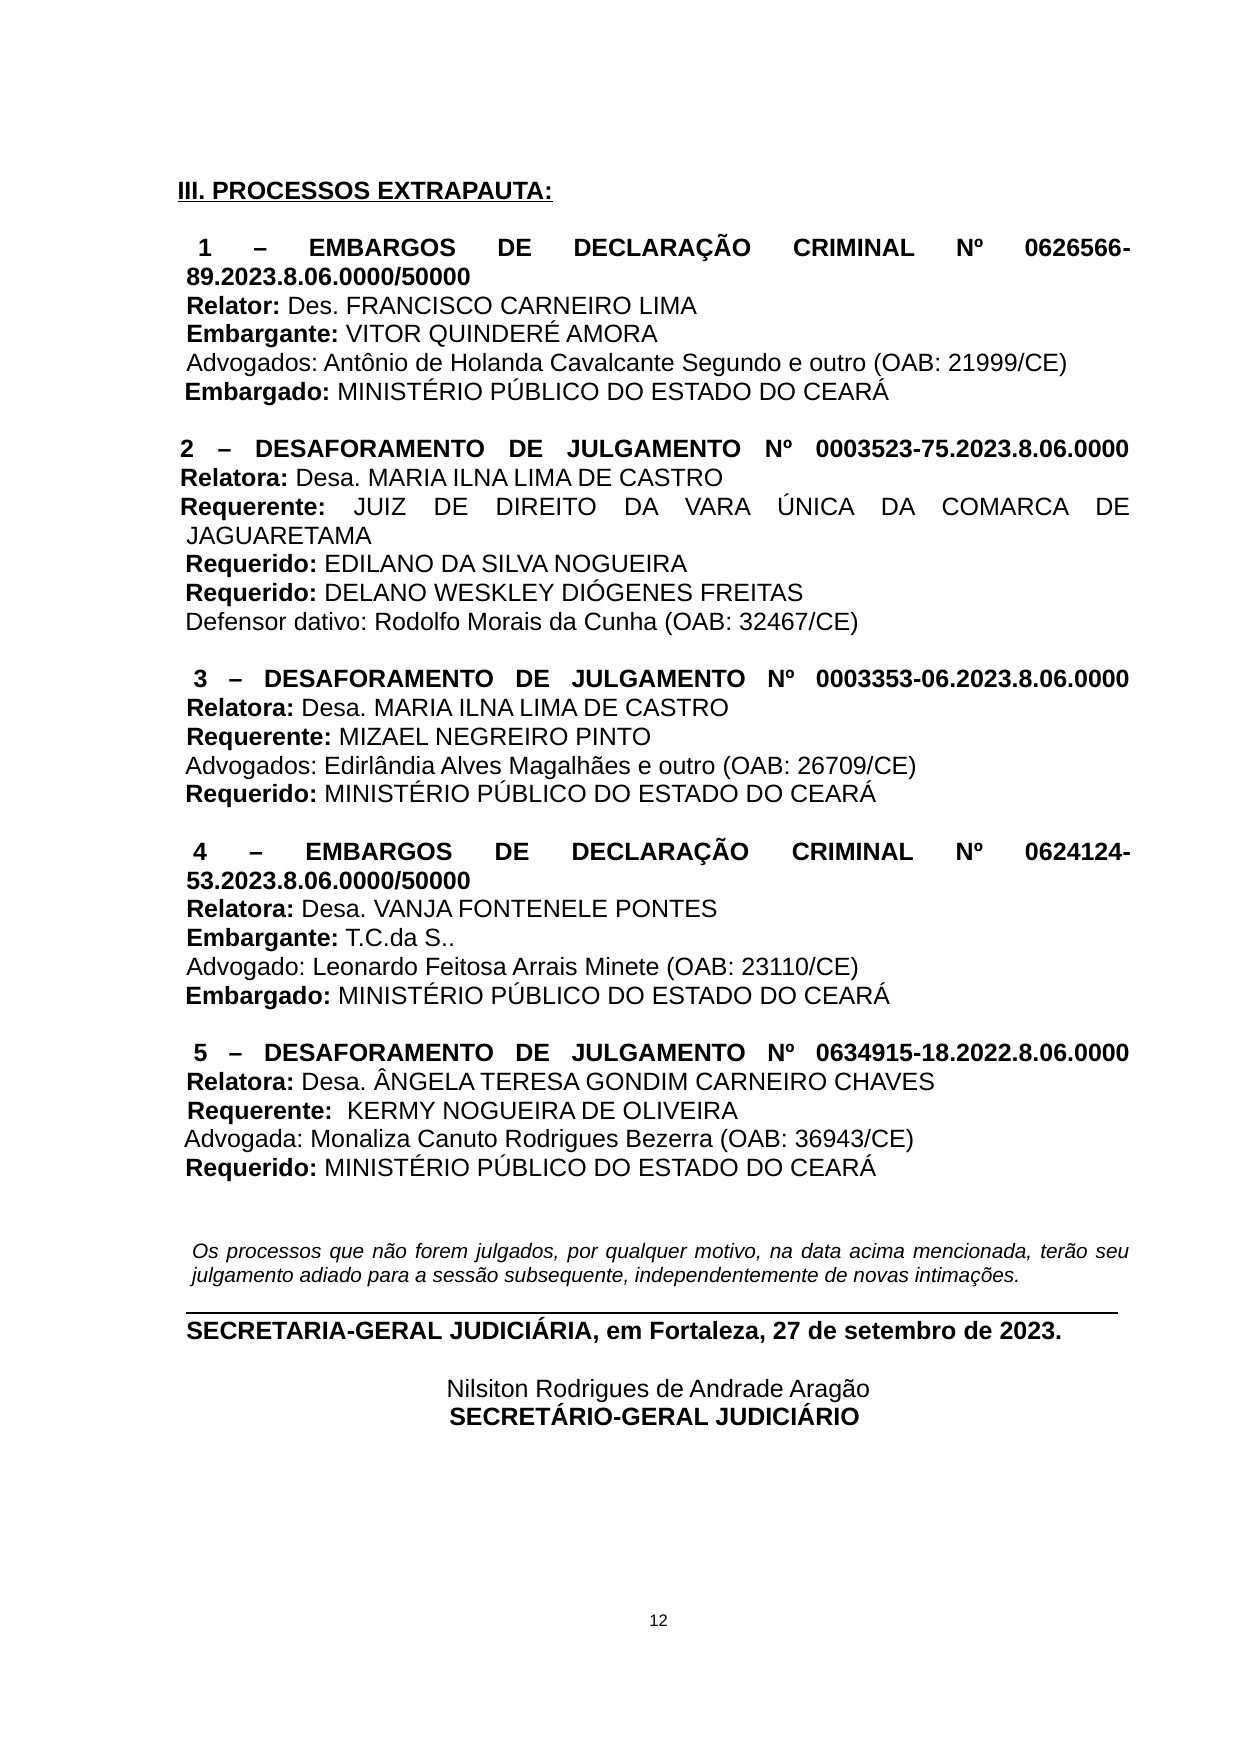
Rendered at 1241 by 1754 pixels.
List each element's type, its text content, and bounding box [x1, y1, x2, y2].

text Requerido: EDILANO DA SILVA NOGUEIRA [151, 549, 1131, 578]
text Advogados: Edirlândia Alves Magalhães e outro (OAB: 26709/CE) [151, 751, 1131, 779]
text Relator: Des. FRANCISCO CARNEIRO LIMA [186, 291, 1131, 319]
text Advogados: Antônio de Holanda Cavalcante Segundo e outro (OAB: 21999/CE) [186, 348, 1131, 377]
text Advogado: Leonardo Feitosa Arrais Minete (OAB: 23110/CE) [186, 952, 1131, 981]
text Defensor dativo: Rodolfo Morais da Cunha (OAB: 32467/CE) [151, 607, 1131, 636]
text Requerido: MINISTÉRIO PÚBLICO DO ESTADO DO CEARÁ [151, 779, 1131, 808]
text SECRETARIA-GERAL JUDICIÁRIA, em Fortaleza, 27 de setembro de 2023. [186, 1316, 1131, 1345]
text 1 – EMBARGOS DE DECLARAÇÃO CRIMINAL Nº 0626566- 89.2023.8.06.0000/50000 [156, 233, 1131, 291]
text Requerente: MIZAEL NEGREIRO PINTO [186, 722, 1131, 751]
text 2 – DESAFORAMENTO DE JULGAMENTO Nº 0003523-75.2023.8.06.0000 Relatora: Desa. MARIA ILNA LIMA DE CASTRO [180, 434, 1131, 492]
text 3 – DESAFORAMENTO DE JULGAMENTO Nº 0003353-06.2023.8.06.0000 Relatora: Desa. MARIA ILNA LIMA DE CASTRO [151, 664, 1131, 722]
text SECRETÁRIO-GERAL JUDICIÁRIO [151, 1402, 1131, 1431]
text Embargante: T.C.da S.. [186, 923, 1131, 952]
text Requerente: JUIZ DE DIREITO DA VARA ÚNICA DA COMARCA DE JAGUARETAMA [180, 492, 1131, 549]
text Embargante: VITOR QUINDERÉ AMORA [186, 319, 1131, 348]
text Advogada: Monaliza Canuto Rodrigues Bezerra (OAB: 36943/CE) [151, 1124, 1131, 1153]
text Embargado: MINISTÉRIO PÚBLICO DO ESTADO DO CEARÁ [156, 377, 1131, 406]
text Relatora: Desa. VANJA FONTENELE PONTES [186, 894, 1131, 923]
text Requerido: MINISTÉRIO PÚBLICO DO ESTADO DO CEARÁ [151, 1153, 1131, 1182]
text III. PROCESSOS EXTRAPAUTA: [156, 176, 1131, 204]
text Os processos que não forem julgados, por qualquer motivo, na data acima mencionada, terão seu julgamento adiado para a sessão subsequente, independentemente de novas intimações. [192, 1239, 1131, 1287]
text Embargado: MINISTÉRIO PÚBLICO DO ESTADO DO CEARÁ [151, 981, 1131, 1009]
text ___________________________________________________________________ [186, 1287, 1131, 1316]
text Requerente: KERMY NOGUEIRA DE OLIVEIRA [180, 1096, 1131, 1124]
text 4 – EMBARGOS DE DECLARAÇÃO CRIMINAL Nº 0624124-53.2023.8.06.0000/50000 [151, 837, 1131, 894]
text Requerido: DELANO WESKLEY DIÓGENES FREITAS [151, 578, 1131, 607]
text 5 – DESAFORAMENTO DE JULGAMENTO Nº 0634915-18.2022.8.06.0000 Relatora: Desa. ÂNGELA TERESA GONDIM CARNEIRO CHAVES [151, 1038, 1131, 1096]
text Nilsiton Rodrigues de Andrade Aragão [186, 1373, 1131, 1402]
